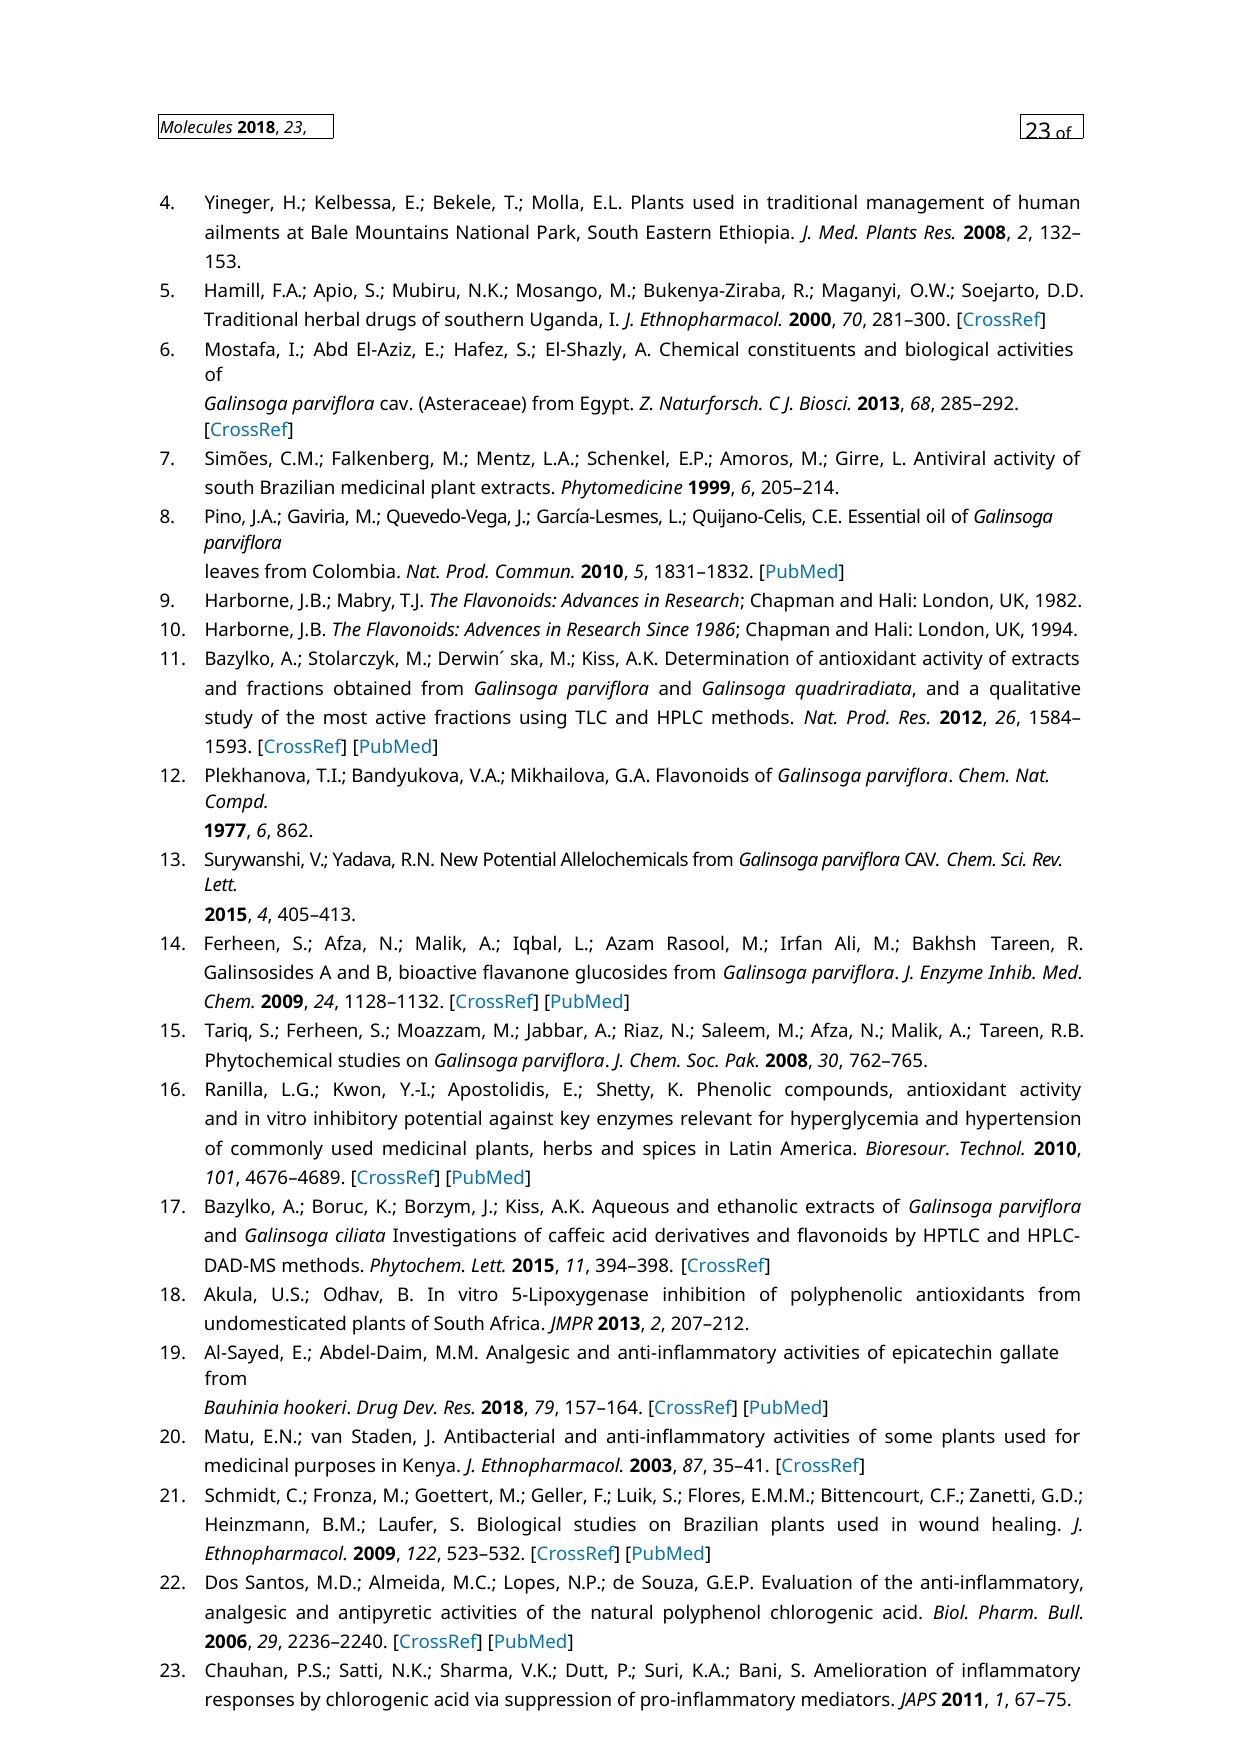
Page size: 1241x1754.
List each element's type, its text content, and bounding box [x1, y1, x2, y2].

list Harborne, J.B.; Mabry, T.J. The Flavonoids: Advances in Research; Chapman and Hali: London, UK, 1982. [159, 587, 1096, 613]
text 1977, 6, 862. [203, 817, 1096, 843]
list Hamill, F.A.; Apio, S.; Mubiru, N.K.; Mosango, M.; Bukenya-Ziraba, R.; Maganyi, O.W.; Soejarto, D.D. Traditional herbal drugs of southern Uganda, I. J. Ethnopharmacol. 2000, 70, 281–300. [CrossRef] [159, 277, 1084, 332]
text 2015, 4, 405–413. [204, 901, 1096, 926]
list Matu, E.N.; van Staden, J. Antibacterial and anti-inflammatory activities of some plants used for medicinal purposes in Kenya. J. Ethnopharmacol. 2003, 87, 35–41. [CrossRef] [159, 1423, 1081, 1478]
text leaves from Colombia. Nat. Prod. Commun. 2010, 5, 1831–1832. [PubMed] [204, 558, 1096, 584]
list Ranilla, L.G.; Kwon, Y.-I.; Apostolidis, E.; Shetty, K. Phenolic compounds, antioxidant activity and in vitro inhibitory potential against key enzymes relevant for hyperglycemia and hypertension of commonly used medicinal plants, herbs and spices in Latin America. Bioresour. Technol. 2010, 101, 4676–4689. [CrossRef] [PubMed] [159, 1076, 1082, 1189]
list Surywanshi, V.; Yadava, R.N. New Potential Allelochemicals from Galinsoga parviflora CAV. Chem. Sci. Rev. Lett. [159, 846, 1096, 897]
list Simões, C.M.; Falkenberg, M.; Mentz, L.A.; Schenkel, E.P.; Amoros, M.; Girre, L. Antiviral activity of south Brazilian medicinal plant extracts. Phytomedicine 1999, 6, 205–214. [159, 445, 1081, 500]
list Pino, J.A.; Gaviria, M.; Quevedo-Vega, J.; García-Lesmes, L.; Quijano-Celis, C.E. Essential oil of Galinsoga parviflora [159, 504, 1096, 555]
list Schmidt, C.; Fronza, M.; Goettert, M.; Geller, F.; Luik, S.; Flores, E.M.M.; Bittencourt, C.F.; Zanetti, G.D.; Heinzmann, B.M.; Laufer, S. Biological studies on Brazilian plants used in wound healing. J. Ethnopharmacol. 2009, 122, 523–532. [CrossRef] [PubMed] [159, 1482, 1083, 1566]
list Bazylko, A.; Boruc, K.; Borzym, J.; Kiss, A.K. Aqueous and ethanolic extracts of Galinsoga parviflora and Galinsoga ciliata Investigations of caffeic acid derivatives and flavonoids by HPTLC and HPLC-DAD-MS methods. Phytochem. Lett. 2015, 11, 394–398. [CrossRef] [159, 1193, 1081, 1277]
list Akula, U.S.; Odhav, B. In vitro 5-Lipoxygenase inhibition of polyphenolic antioxidants from undomesticated plants of South Africa. JMPR 2013, 2, 207–212. [159, 1281, 1081, 1336]
text Galinsoga parviflora cav. (Asteraceae) from Egypt. Z. Naturforsch. C J. Biosci. 2013, 68, 285–292. [CrossRef] [203, 391, 1096, 442]
list Ferheen, S.; Afza, N.; Malik, A.; Iqbal, L.; Azam Rasool, M.; Irfan Ali, M.; Bakhsh Tareen, R. Galinsosides A and B, bioactive flavanone glucosides from Galinsoga parviflora. J. Enzyme Inhib. Med. Chem. 2009, 24, 1128–1132. [CrossRef] [PubMed] [159, 930, 1083, 1014]
list Chauhan, P.S.; Satti, N.K.; Sharma, V.K.; Dutt, P.; Suri, K.A.; Bani, S. Amelioration of inflammatory responses by chlorogenic acid via suppression of pro-inflammatory mediators. JAPS 2011, 1, 67–75. [159, 1657, 1081, 1712]
list Harborne, J.B. The Flavonoids: Advences in Research Since 1986; Chapman and Hali: London, UK, 1994. [159, 616, 1096, 642]
list Mostafa, I.; Abd El-Aziz, E.; Hafez, S.; El-Shazly, A. Chemical constituents and biological activities of [159, 336, 1096, 387]
list Al-Sayed, E.; Abdel-Daim, M.M. Analgesic and anti-inflammatory activities of epicatechin gallate from [159, 1340, 1096, 1391]
text Bauhinia hookeri. Drug Dev. Res. 2018, 79, 157–164. [CrossRef] [PubMed] [204, 1394, 1096, 1420]
list Tariq, S.; Ferheen, S.; Moazzam, M.; Jabbar, A.; Riaz, N.; Saleem, M.; Afza, N.; Malik, A.; Tareen, R.B. Phytochemical studies on Galinsoga parviflora. J. Chem. Soc. Pak. 2008, 30, 762–765. [159, 1018, 1084, 1072]
list Bazylko, A.; Stolarczyk, M.; Derwin´ ska, M.; Kiss, A.K. Determination of antioxidant activity of extracts and fractions obtained from Galinsoga parviflora and Galinsoga quadriradiata, and a qualitative study of the most active fractions using TLC and HPLC methods. Nat. Prod. Res. 2012, 26, 1584–1593. [CrossRef] [PubMed] [159, 646, 1081, 759]
list Plekhanova, T.I.; Bandyukova, V.A.; Mikhailova, G.A. Flavonoids of Galinsoga parviflora. Chem. Nat. Compd. [159, 763, 1096, 814]
list Yineger, H.; Kelbessa, E.; Bekele, T.; Molla, E.L. Plants used in traditional management of human ailments at Bale Mountains National Park, South Eastern Ethiopia. J. Med. Plants Res. 2008, 2, 132–153. [159, 190, 1081, 274]
list Dos Santos, M.D.; Almeida, M.C.; Lopes, N.P.; de Souza, G.E.P. Evaluation of the anti-inflammatory, analgesic and antipyretic activities of the natural polyphenol chlorogenic acid. Biol. Pharm. Bull. 2006, 29, 2236–2240. [CrossRef] [PubMed] [159, 1570, 1084, 1654]
